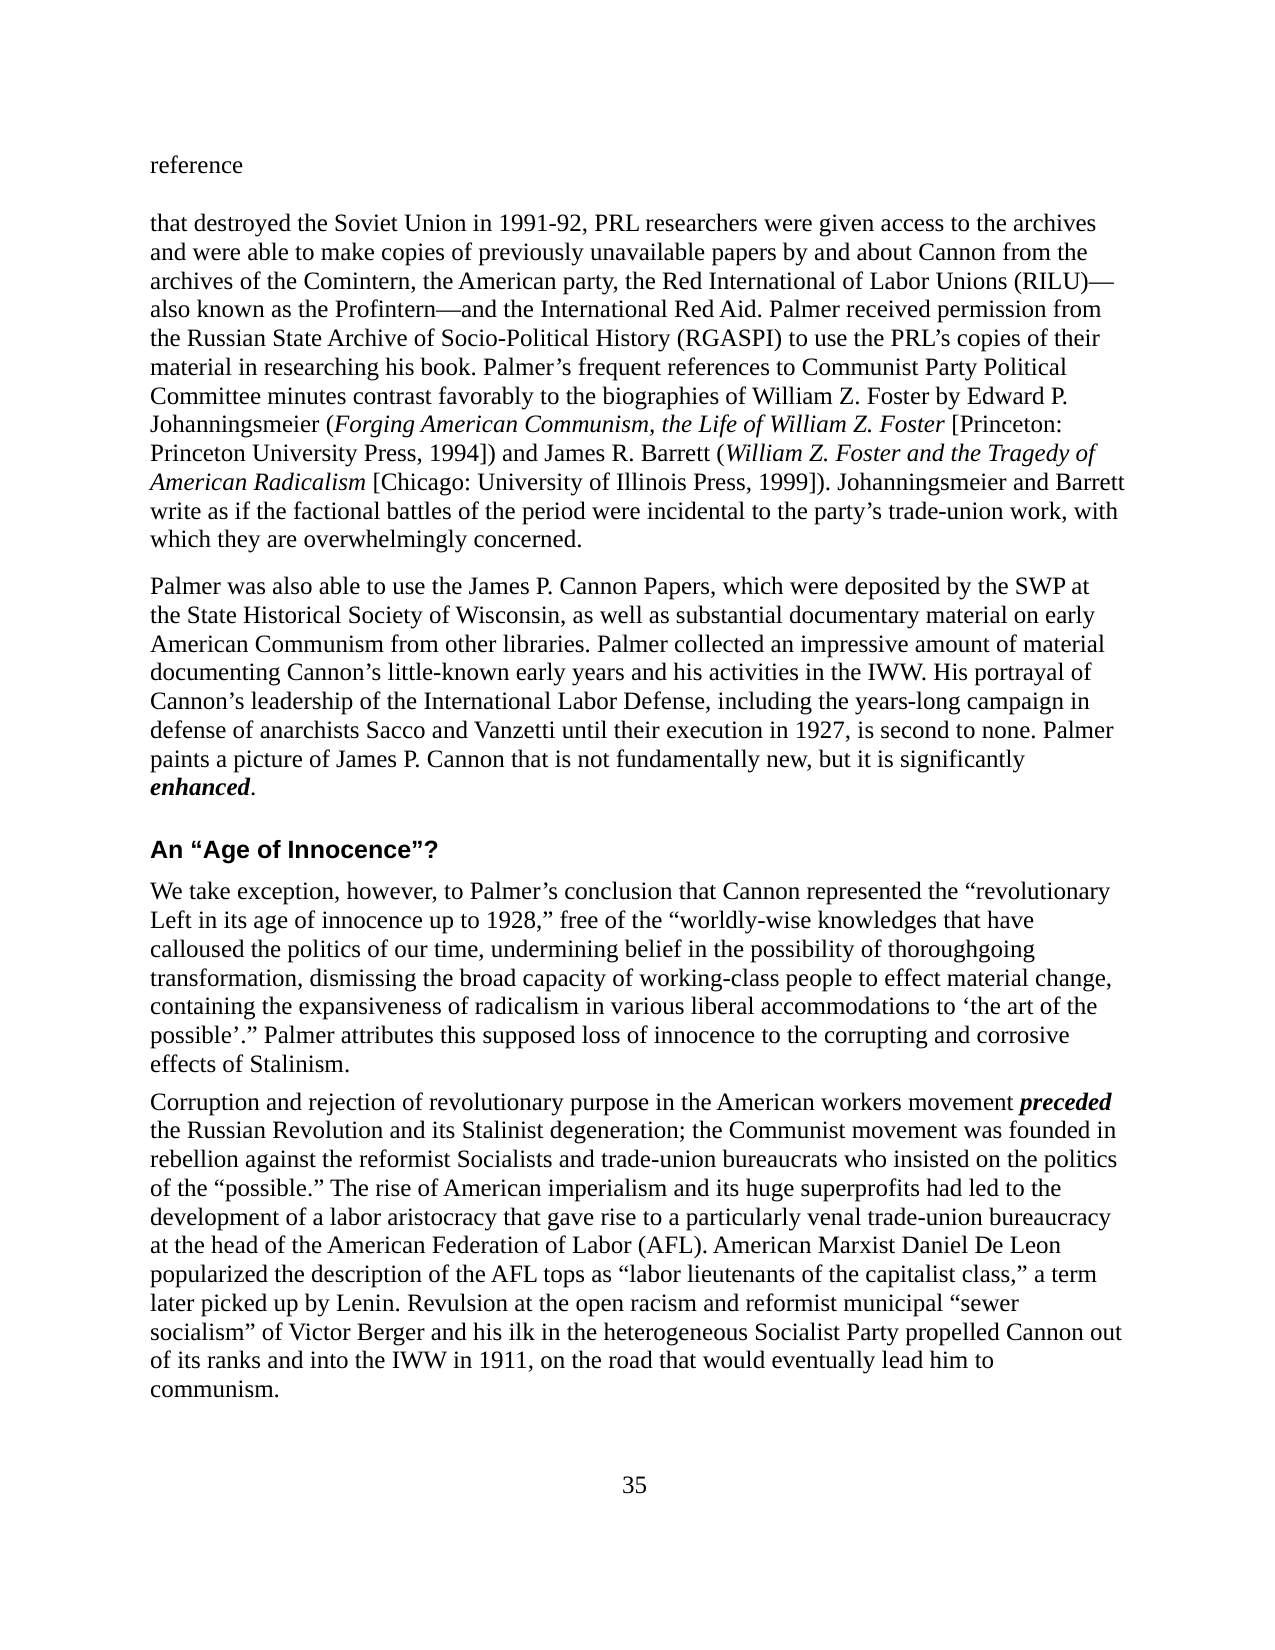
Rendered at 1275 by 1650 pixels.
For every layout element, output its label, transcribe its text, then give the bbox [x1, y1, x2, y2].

text We take exception, however, to Palmer’s conclusion that Cannon represented the “revolutionary Left in its age of innocence up to 1928,” free of the “worldly-wise knowledges that have calloused the politics of our time, undermining belief in the possibility of thoroughgoing transformation, dismissing the broad capacity of working-class people to effect material change, containing the expansiveness of radicalism in various liberal accommodations to ‘the art of the possible’.” Palmer attributes this supposed loss of innocence to the corrupting and corrosive effects of Stalinism. [150, 876, 1125, 1078]
subtitle An “Age of Innocence”? [150, 835, 1125, 864]
text Corruption and rejection of revolutionary purpose in the American workers movement preceded the Russian Revolution and its Stalinist degeneration; the Communist movement was founded in rebellion against the reformist Socialists and trade-union bureaucrats who insisted on the politics of the “possible.” The rise of American imperialism and its huge superprofits had led to the development of a labor aristocracy that gave rise to a particularly venal trade-union bureaucracy at the head of the American Federation of Labor (AFL). American Marxist Daniel De Leon popularized the description of the AFL tops as “labor lieutenants of the capitalist class,” a term later picked up by Lenin. Revulsion at the open racism and reformist municipal “sewer socialism” of Victor Berger and his ilk in the heterogeneous Socialist Party propelled Cannon out of its ranks and into the IWW in 1911, on the road that would eventually lead him to communism. [150, 1087, 1125, 1403]
text Palmer was also able to use the James P. Cannon Papers, which were deposited by the SWP at the State Historical Society of Wisconsin, as well as substantial documentary material on early American Communism from other libraries. Palmer collected an impressive amount of material documenting Cannon’s little-known early years and his activities in the IWW. His portrayal of Cannon’s leadership of the International Labor Defense, including the years-long campaign in defense of anarchists Sacco and Vanzetti until their execution in 1927, is second to none. Palmer paints a picture of James P. Cannon that is not fundamentally new, but it is significantly enhanced. [150, 571, 1125, 801]
text that destroyed the Soviet Union in 1991-92, PRL researchers were given access to the archives and were able to make copies of previously unavailable papers by and about Cannon from the archives of the Comintern, the American party, the Red International of Labor Unions (RILU)—also known as the Profintern—and the International Red Aid. Palmer received permission from the Russian State Archive of Socio-Political History (RGASPI) to use the PRL’s copies of their material in researching his book. Palmer’s frequent references to Communist Party Political Committee minutes contrast favorably to the biographies of William Z. Foster by Edward P. Johanningsmeier (Forging American Communism, the Life of William Z. Foster [Princeton: Princeton University Press, 1994]) and James R. Barrett (William Z. Foster and the Tragedy of American Radicalism [Chicago: University of Illinois Press, 1999]). Johanningsmeier and Barrett write as if the factional battles of the period were incidental to the party’s trade-union work, with which they are overwhelmingly concerned. [150, 208, 1125, 553]
